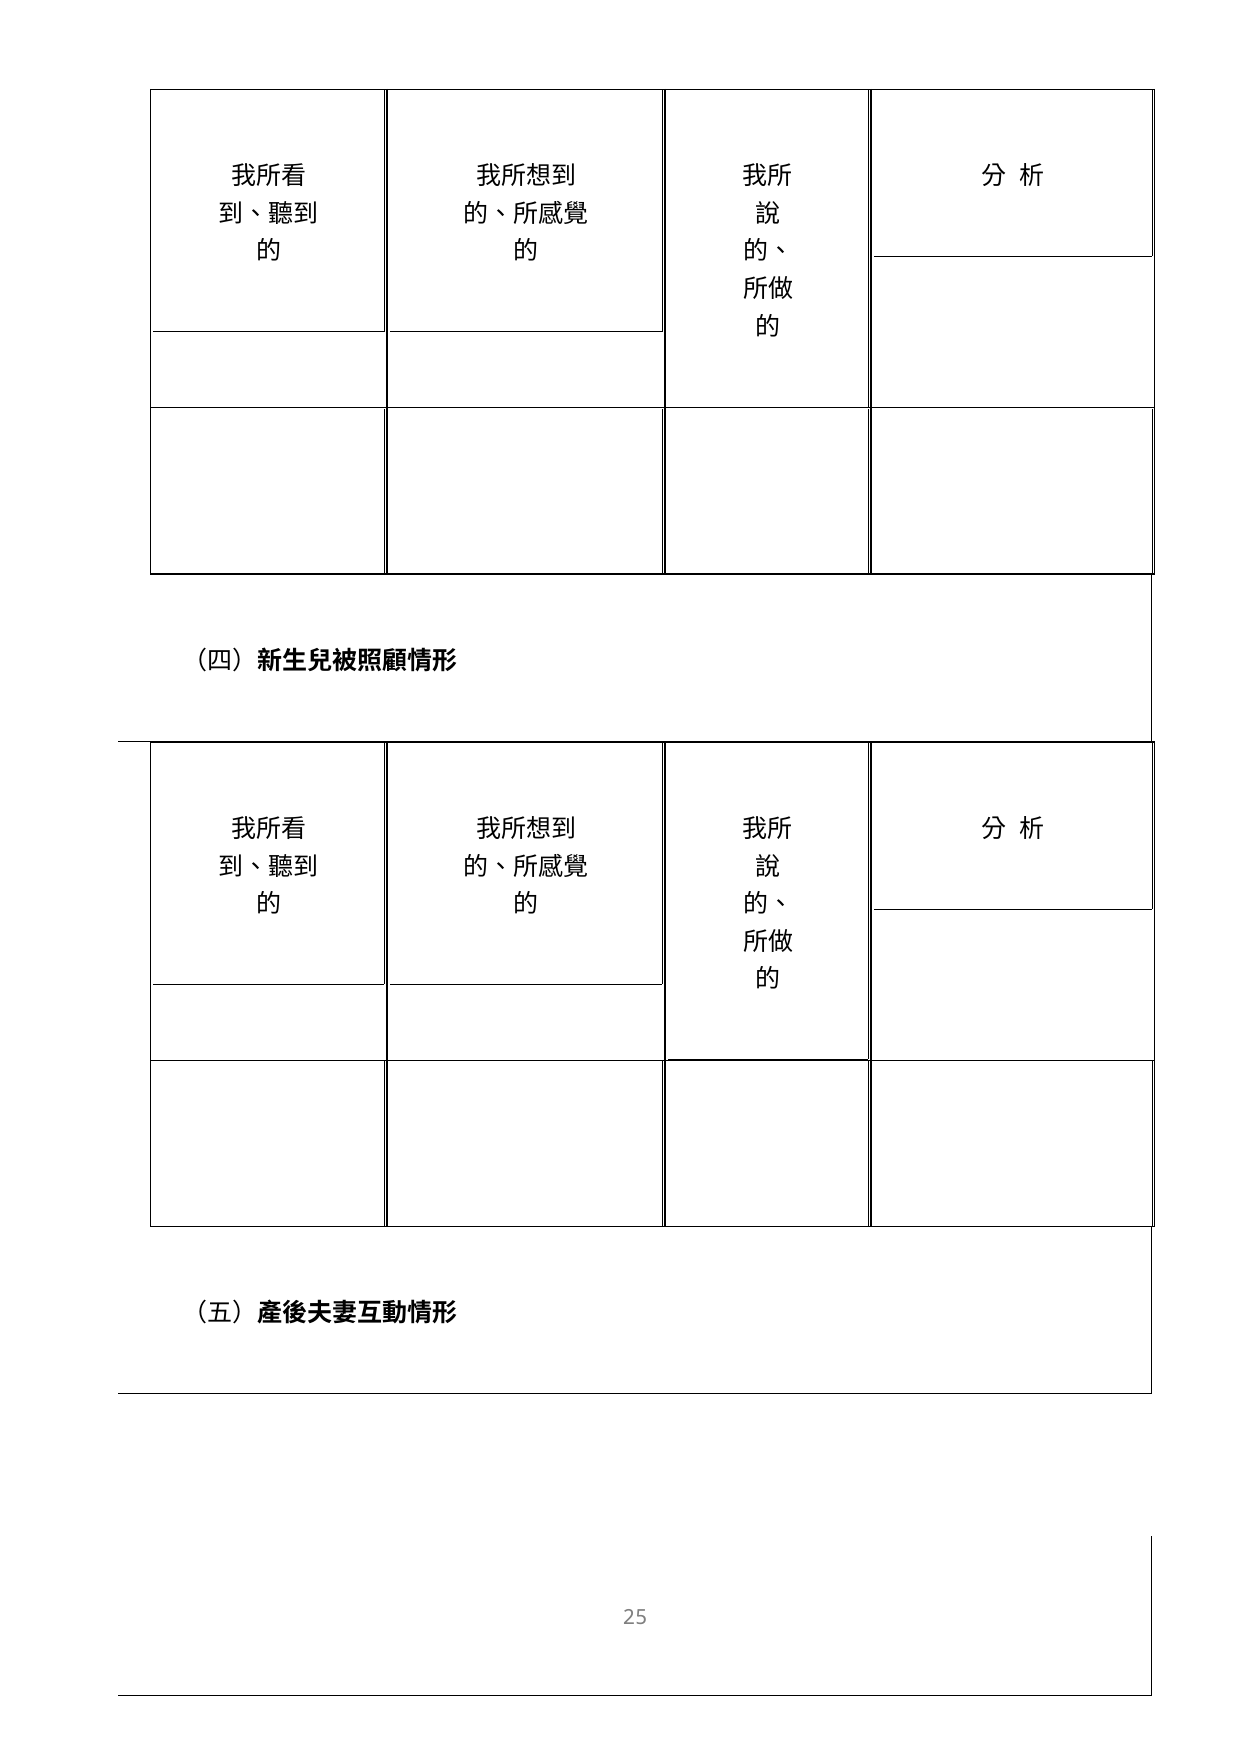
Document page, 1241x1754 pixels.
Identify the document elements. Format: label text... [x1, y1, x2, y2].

table_header 我所看到、聽到的 [151, 90, 386, 407]
table_header 我所看到、聽到的 [151, 743, 386, 1059]
table_header 分 析 [872, 90, 1154, 407]
table_cell [151, 1061, 384, 1226]
table_header 我所說的、所做的 [666, 743, 868, 1059]
table_cell [388, 1061, 662, 1226]
table_cell [151, 408, 386, 573]
table_cell [388, 408, 664, 573]
table_header 我所想到的、所感覺的 [388, 743, 664, 1059]
table_header 我所說的、所做的 [666, 90, 868, 407]
subtitle （五）產後夫妻互動情形 [118, 1227, 1151, 1393]
table_header 我所想到的、所感覺的 [388, 90, 664, 407]
table_cell [666, 1061, 868, 1226]
table_cell [872, 408, 1154, 573]
table_header 分 析 [872, 743, 1154, 1059]
table_cell [666, 408, 870, 573]
table_cell [872, 1061, 1152, 1226]
subtitle （四）新生兒被照顧情形 [118, 574, 1151, 741]
